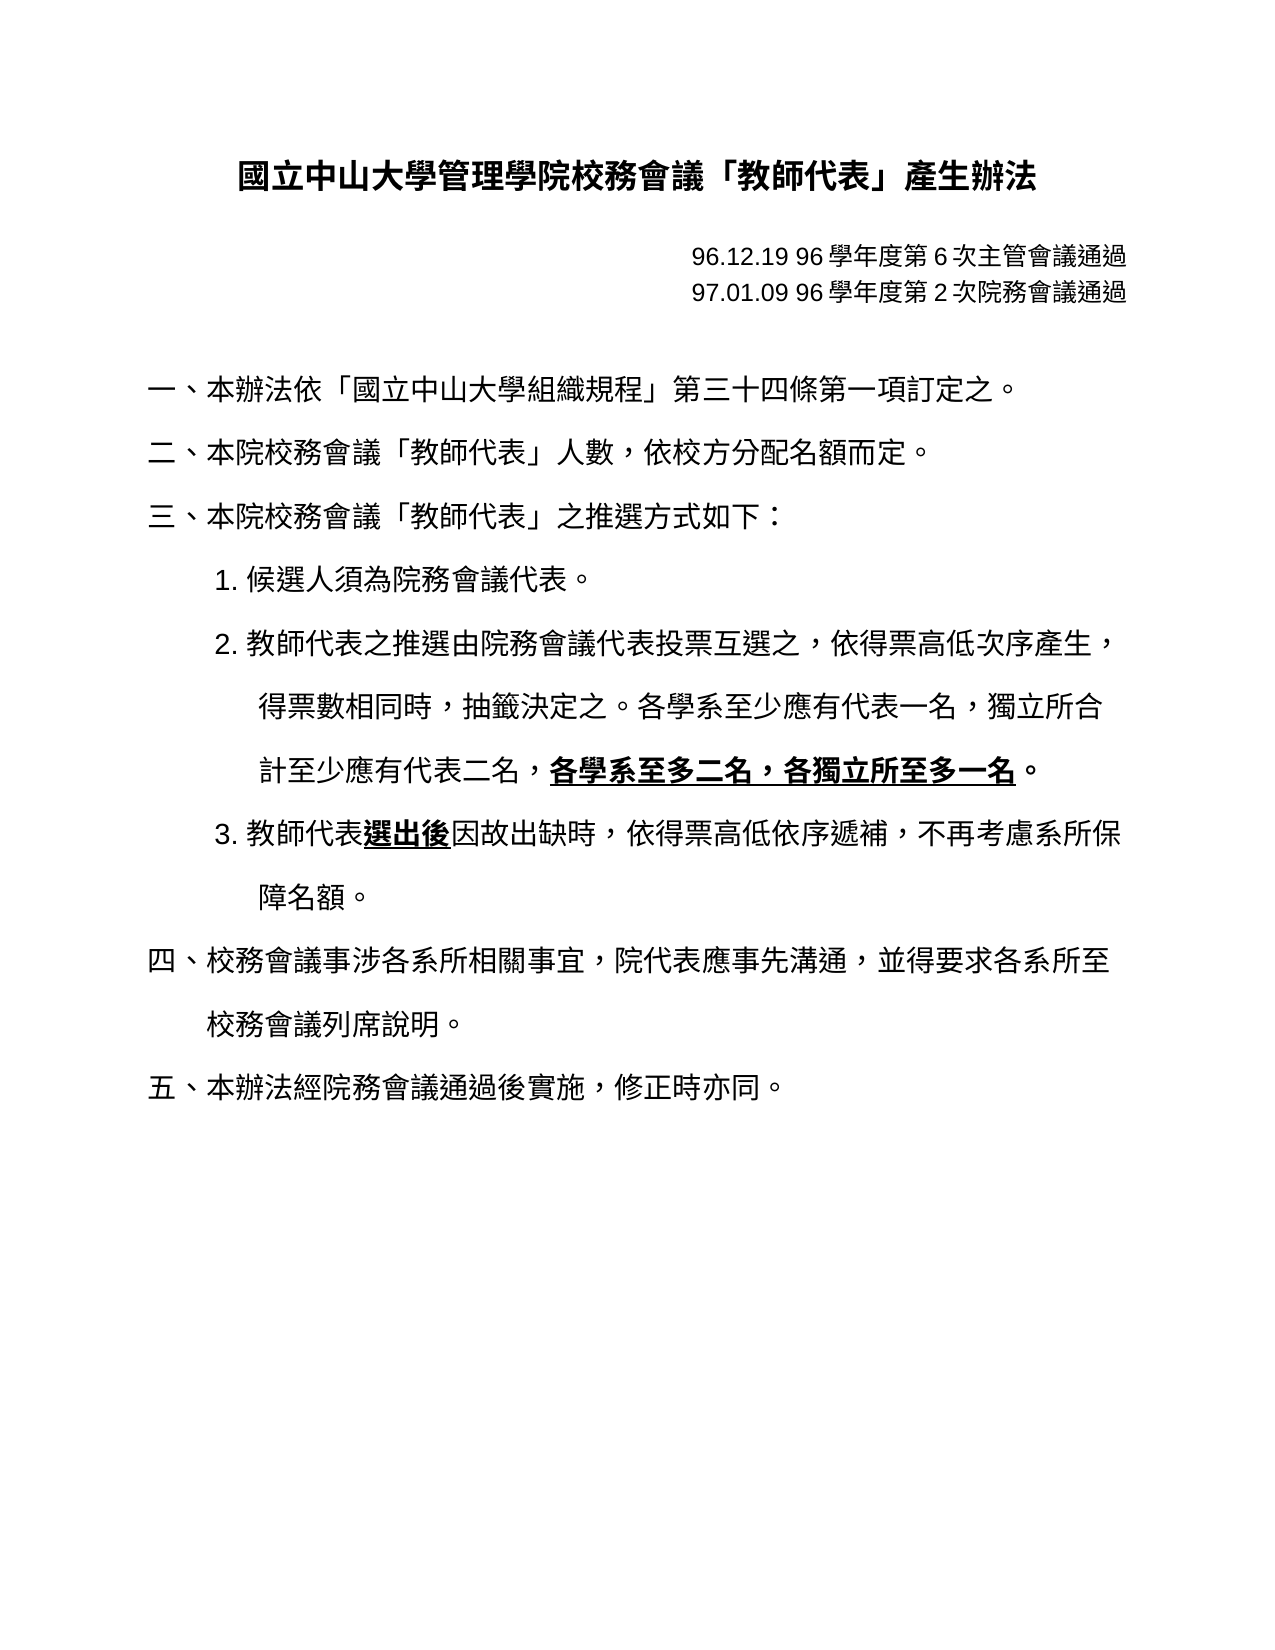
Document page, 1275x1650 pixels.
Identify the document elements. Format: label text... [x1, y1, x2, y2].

text 3. 教師代表選出後因故出缺時，依得票高低依序遞補，不再考慮系所保障名額。 [214, 811, 1127, 916]
text 國立中山大學管理學院校務會議「教師代表」產生辦法 [148, 150, 1127, 198]
text 97.01.09 96學年度第2次院務會議通過 [148, 273, 1127, 309]
text 一、本辦法依「國立中山大學組織規程」第三十四條第一項訂定之。 [148, 367, 1127, 409]
text 三、本院校務會議「教師代表」之推選方式如下： [148, 493, 1127, 536]
text 96.12.19 96學年度第6次主管會議通過 [148, 237, 1127, 273]
text 1. 候選人須為院務會議代表。 [214, 557, 1127, 599]
text 四、校務會議事涉各系所相關事宜，院代表應事先溝通，並得要求各系所至校務會議列席說明。 [148, 938, 1127, 1043]
text 二、本院校務會議「教師代表」人數，依校方分配名額而定。 [148, 430, 1127, 472]
text 2. 教師代表之推選由院務會議代表投票互選之，依得票高低次序產生，得票數相同時，抽籤決定之。各學系至少應有代表一名，獨立所合計至少應有代表二名，各學系至多二名，各獨立所至多一名。 [214, 620, 1127, 789]
text 五、本辦法經院務會議通過後實施，修正時亦同。 [148, 1064, 1127, 1107]
